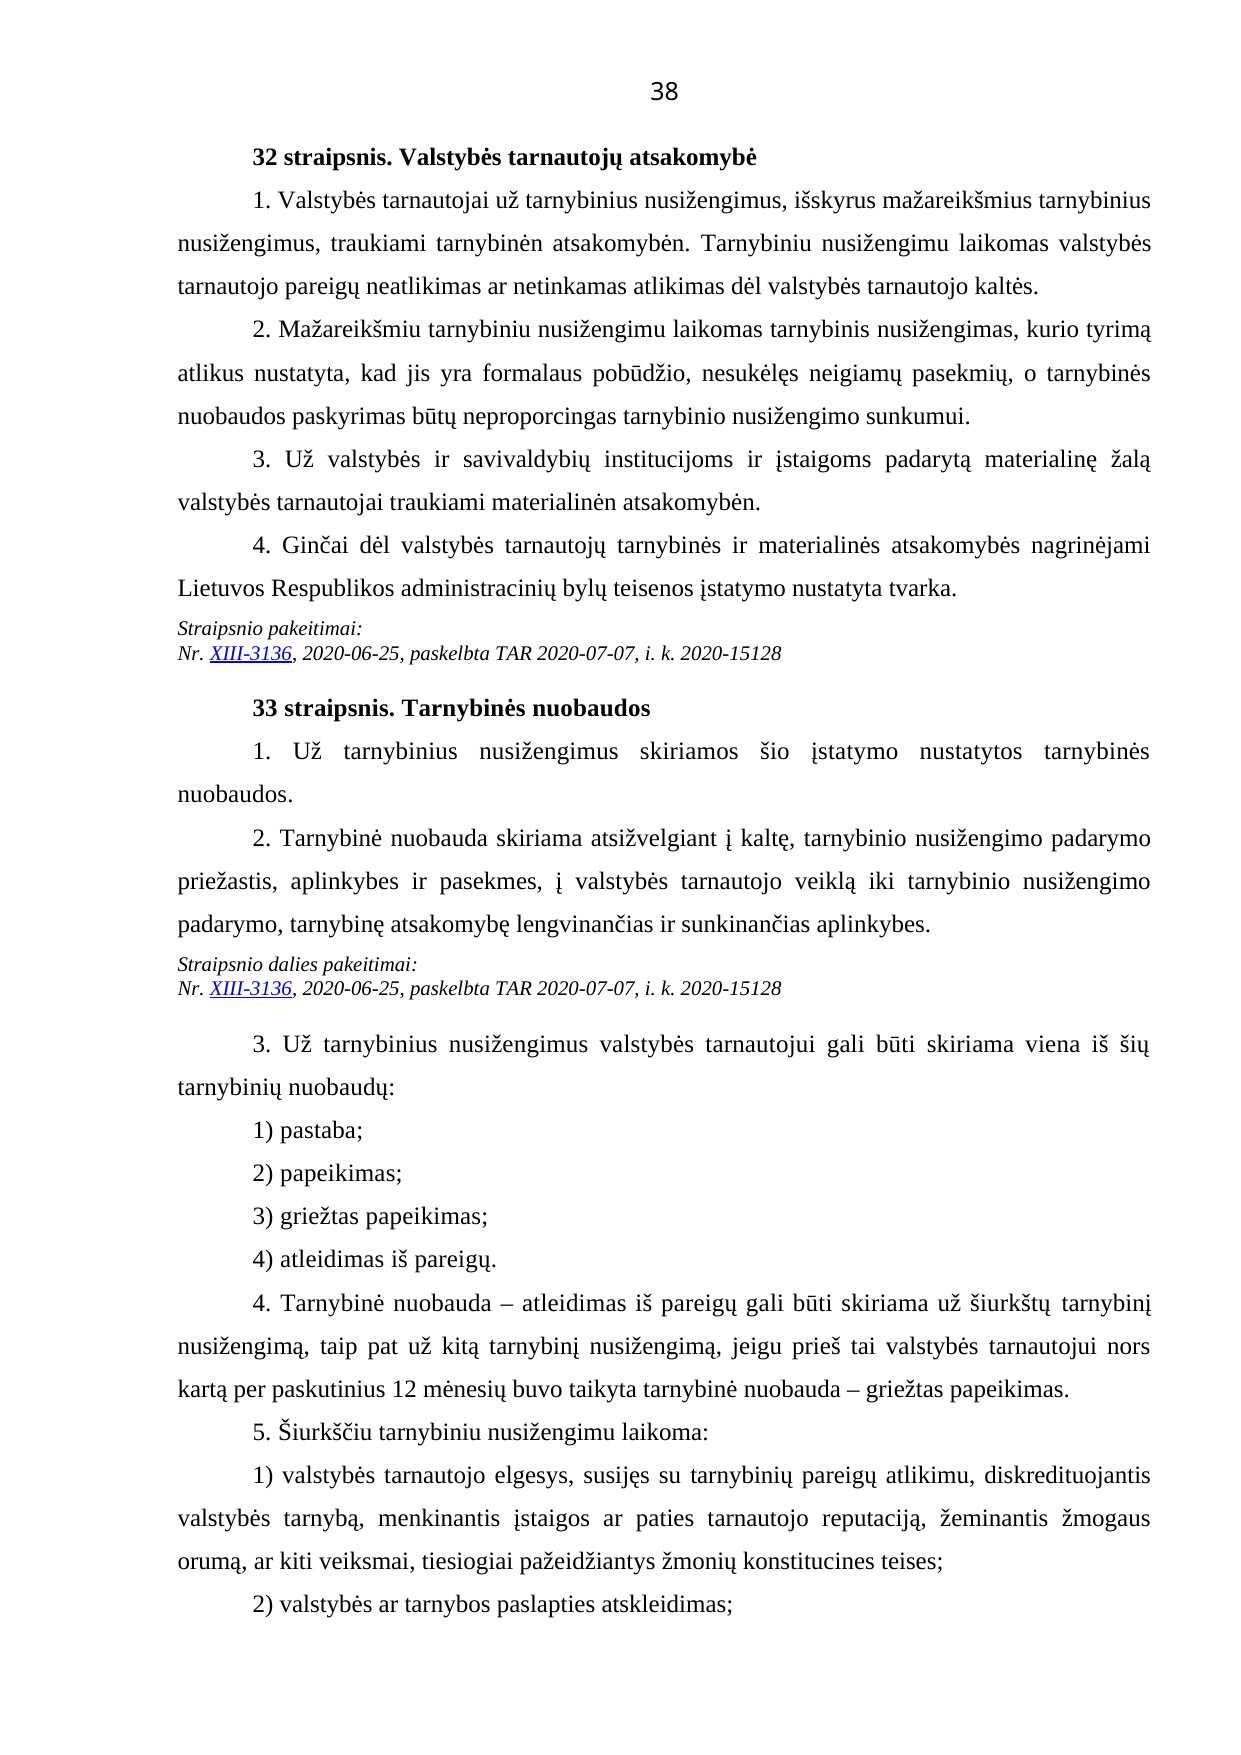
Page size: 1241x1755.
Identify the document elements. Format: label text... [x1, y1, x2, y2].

text 2. Tarnybinė nuobauda skiriama atsižvelgiant į kaltę, tarnybinio nusižengimo padarymo priežastis, aplinkybes ir pasekmes, į valstybės tarnautojo veiklą iki tarnybinio nusižengimo padarymo, tarnybinę atsakomybę lengvinančias ir sunkinančias aplinkybes. [177, 823, 1152, 938]
text Straipsnio dalies pakeitimai: [177, 952, 1152, 976]
text 2) valstybės ar tarnybos paslapties atskleidimas; [177, 1589, 1152, 1618]
text 3. Už tarnybinius nusižengimus valstybės tarnautojui gali būti skiriama viena iš šių tarnybinių nuobaudų: [177, 1029, 1152, 1101]
text 32 straipsnis. Valstybės tarnautojų atsakomybė [177, 142, 1152, 171]
text Straipsnio pakeitimai: [177, 616, 1152, 640]
text 3. Už valstybės ir savivaldybių institucijoms ir įstaigoms padarytą materialinę žalą valstybės tarnautojai traukiami materialinėn atsakomybėn. [177, 444, 1152, 516]
text 1) valstybės tarnautojo elgesys, susijęs su tarnybinių pareigų atlikimu, diskredituojantis valstybės tarnybą, menkinantis įstaigos ar paties tarnautojo reputaciją, žeminantis žmogaus orumą, ar kiti veiksmai, tiesiogiai pažeidžiantys žmonių konstitucines teises; [177, 1460, 1152, 1575]
text 4. Tarnybinė nuobauda – atleidimas iš pareigų gali būti skiriama už šiurkštų tarnybinį nusižengimą, taip pat už kitą tarnybinį nusižengimą, jeigu prieš tai valstybės tarnautojui nors kartą per paskutinius 12 mėnesių buvo taikyta tarnybinė nuobauda – griežtas papeikimas. [177, 1288, 1152, 1403]
text 3) griežtas papeikimas; [177, 1201, 1152, 1230]
text 4. Ginčai dėl valstybės tarnautojų tarnybinės ir materialinės atsakomybės nagrinėjami Lietuvos Respublikos administracinių bylų teisenos įstatymo nustatyta tvarka. [177, 530, 1152, 602]
text 2) papeikimas; [177, 1158, 1152, 1187]
text 1. Už tarnybinius nusižengimus skiriamos šio įstatymo nustatytos tarnybinės nuobaudos. [177, 736, 1152, 808]
text 4) atleidimas iš pareigų. [177, 1244, 1152, 1273]
text Nr. XIII-3136, 2020-06-25, paskelbta TAR 2020-07-07, i. k. 2020-15128 [177, 640, 1152, 664]
text 33 straipsnis. Tarnybinės nuobaudos [177, 693, 1152, 722]
text 1. Valstybės tarnautojai už tarnybinius nusižengimus, išskyrus mažareikšmius tarnybinius nusižengimus, traukiami tarnybinėn atsakomybėn. Tarnybiniu nusižengimu laikomas valstybės tarnautojo pareigų neatlikimas ar netinkamas atlikimas dėl valstybės tarnautojo kaltės. [177, 185, 1152, 300]
text 2. Mažareikšmiu tarnybiniu nusižengimu laikomas tarnybinis nusižengimas, kurio tyrimą atlikus nustatyta, kad jis yra formalaus pobūdžio, nesukėlęs neigiamų pasekmių, o tarnybinės nuobaudos paskyrimas būtų neproporcingas tarnybinio nusižengimo sunkumui. [177, 314, 1152, 429]
text 1) pastaba; [177, 1115, 1152, 1144]
text Nr. XIII-3136, 2020-06-25, paskelbta TAR 2020-07-07, i. k. 2020-15128 [177, 976, 1152, 1000]
text 5. Šiurkščiu tarnybiniu nusižengimu laikoma: [177, 1417, 1152, 1446]
